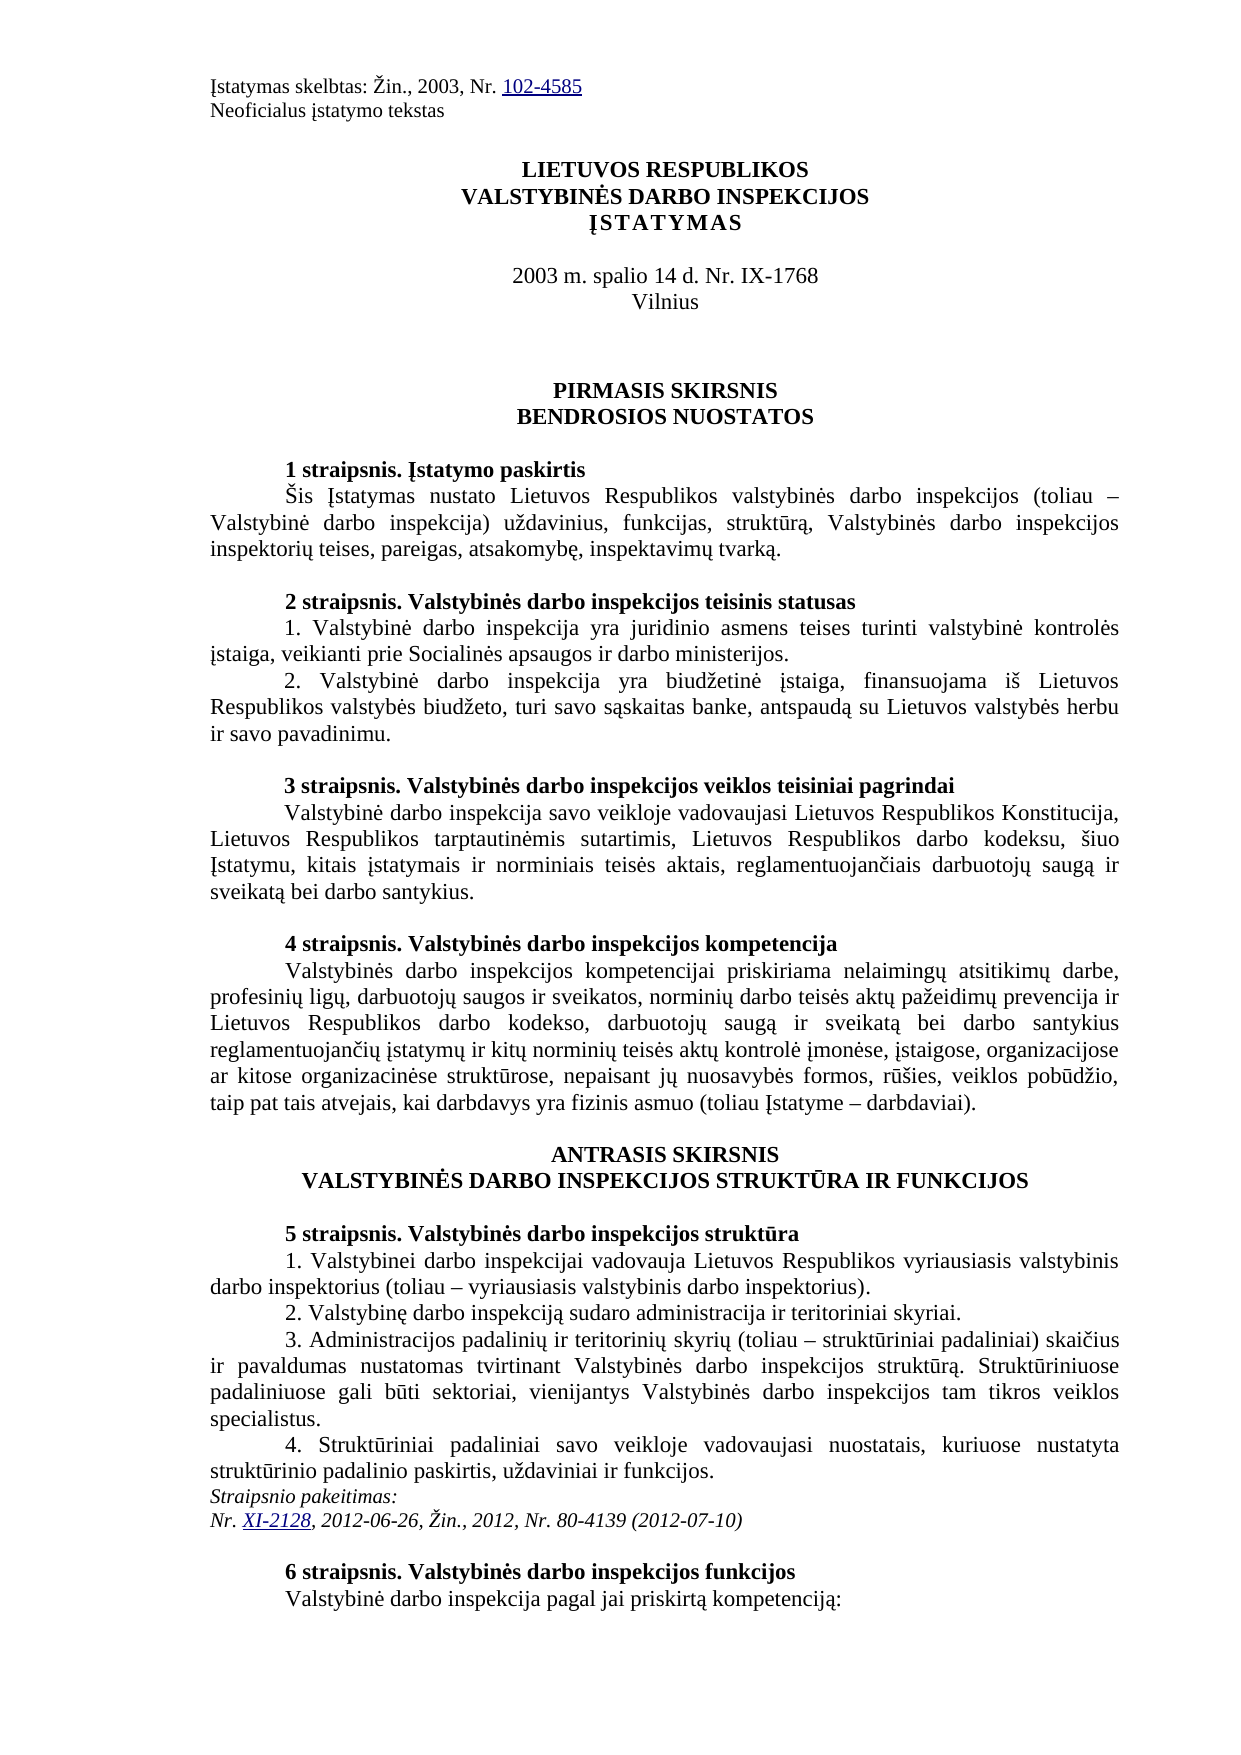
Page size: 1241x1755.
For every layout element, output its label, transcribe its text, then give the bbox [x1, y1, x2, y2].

text Įstatymas skelbtas: Žin., 2003, Nr. 102-4585 [210, 73, 1120, 98]
text 1. Valstybinė darbo inspekcija yra juridinio asmens teises turinti valstybinė kontrolės įstaiga, veikianti prie Socialinės apsaugos ir darbo ministerijos. [210, 614, 1120, 667]
text 4 straipsnis. Valstybinės darbo inspekcijos kompetencija [210, 930, 1120, 957]
text 2003 m. spalio 14 d. Nr. IX-1768 Vilnius [210, 262, 1120, 314]
text PIRMASIS SKIRSNIS [210, 377, 1120, 403]
text Nr. XI-2128, 2012-06-26, Žin., 2012, Nr. 80-4139 (2012-07-10) [210, 1508, 1120, 1532]
text VALSTYBINĖS DARBO INSPEKCIJOS [210, 183, 1120, 209]
text 3 straipsnis. Valstybinės darbo inspekcijos veiklos teisiniai pagrindai [210, 772, 1120, 799]
text Valstybinės darbo inspekcijos kompetencijai priskiriama nelaimingų atsitikimų darbe, profesinių ligų, darbuotojų saugos ir sveikatos, norminių darbo teisės aktų pažeidimų prevencija ir Lietuvos Respublikos darbo kodekso, darbuotojų saugą ir sveikatą bei darbo santykius reglamentuojančių įstatymų ir kitų norminių teisės aktų kontrolė įmonėse, įstaigose, organizacijose ar kitose organizacinėse struktūrose, nepaisant jų nuosavybės formos, rūšies, veiklos pobūdžio, taip pat tais atvejais, kai darbdavys yra fizinis asmuo (toliau Įstatyme – darbdaviai). [210, 957, 1120, 1115]
text Šis Įstatymas nustato Lietuvos Respublikos valstybinės darbo inspekcijos (toliau – Valstybinė darbo inspekcija) uždavinius, funkcijas, struktūrą, Valstybinės darbo inspekcijos inspektorių teises, pareigas, atsakomybę, inspektavimų tvarką. [210, 482, 1120, 561]
text Valstybinė darbo inspekcija savo veikloje vadovaujasi Lietuvos Respublikos Konstitucija, Lietuvos Respublikos tarptautinėmis sutartimis, Lietuvos Respublikos darbo kodeksu, šiuo Įstatymu, kitais įstatymais ir norminiais teisės aktais, reglamentuojančiais darbuotojų saugą ir sveikatą bei darbo santykius. [210, 799, 1120, 904]
text 4. Struktūriniai padaliniai savo veikloje vadovaujasi nuostatais, kuriuose nustatyta struktūrinio padalinio paskirtis, uždaviniai ir funkcijos. [210, 1431, 1120, 1484]
text VALSTYBINĖS DARBO INSPEKCIJOS STRUKTŪRA IR FUNKCIJOS [210, 1168, 1120, 1194]
text Neoficialus įstatymo tekstas [210, 98, 1120, 122]
text Valstybinė darbo inspekcija pagal jai priskirtą kompetenciją: [210, 1585, 1120, 1611]
text 2 straipsnis. Valstybinės darbo inspekcijos teisinis statusas [210, 588, 1120, 614]
text 2. Valstybinė darbo inspekcija yra biudžetinė įstaiga, finansuojama iš Lietuvos Respublikos valstybės biudžeto, turi savo sąskaitas banke, antspaudą su Lietuvos valstybės herbu ir savo pavadinimu. [210, 667, 1120, 746]
text 1 straipsnis. Įstatymo paskirtis [210, 456, 1120, 482]
text 6 straipsnis. Valstybinės darbo inspekcijos funkcijos [210, 1558, 1120, 1585]
text 2. Valstybinę darbo inspekciją sudaro administracija ir teritoriniai skyriai. [210, 1299, 1120, 1326]
text 1. Valstybinei darbo inspekcijai vadovauja Lietuvos Respublikos vyriausiasis valstybinis darbo inspektorius (toliau – vyriausiasis valstybinis darbo inspektorius). [210, 1247, 1120, 1299]
text Straipsnio pakeitimas: [210, 1484, 1120, 1508]
text 5 straipsnis. Valstybinės darbo inspekcijos struktūra [210, 1220, 1120, 1247]
text 3. Administracijos padalinių ir teritorinių skyrių (toliau – struktūriniai padaliniai) skaičius ir pavaldumas nustatomas tvirtinant Valstybinės darbo inspekcijos struktūrą. Struktūriniuose padaliniuose gali būti sektoriai, vienijantys Valstybinės darbo inspekcijos tam tikros veiklos specialistus. [210, 1326, 1120, 1431]
text BENDROSIOS NUOSTATOS [210, 403, 1120, 430]
text ANTRASIS SKIRSNIS [210, 1141, 1120, 1168]
text ĮSTATYMAS [210, 209, 1120, 235]
text LIETUVOS RESPUBLIKOS [210, 156, 1120, 183]
